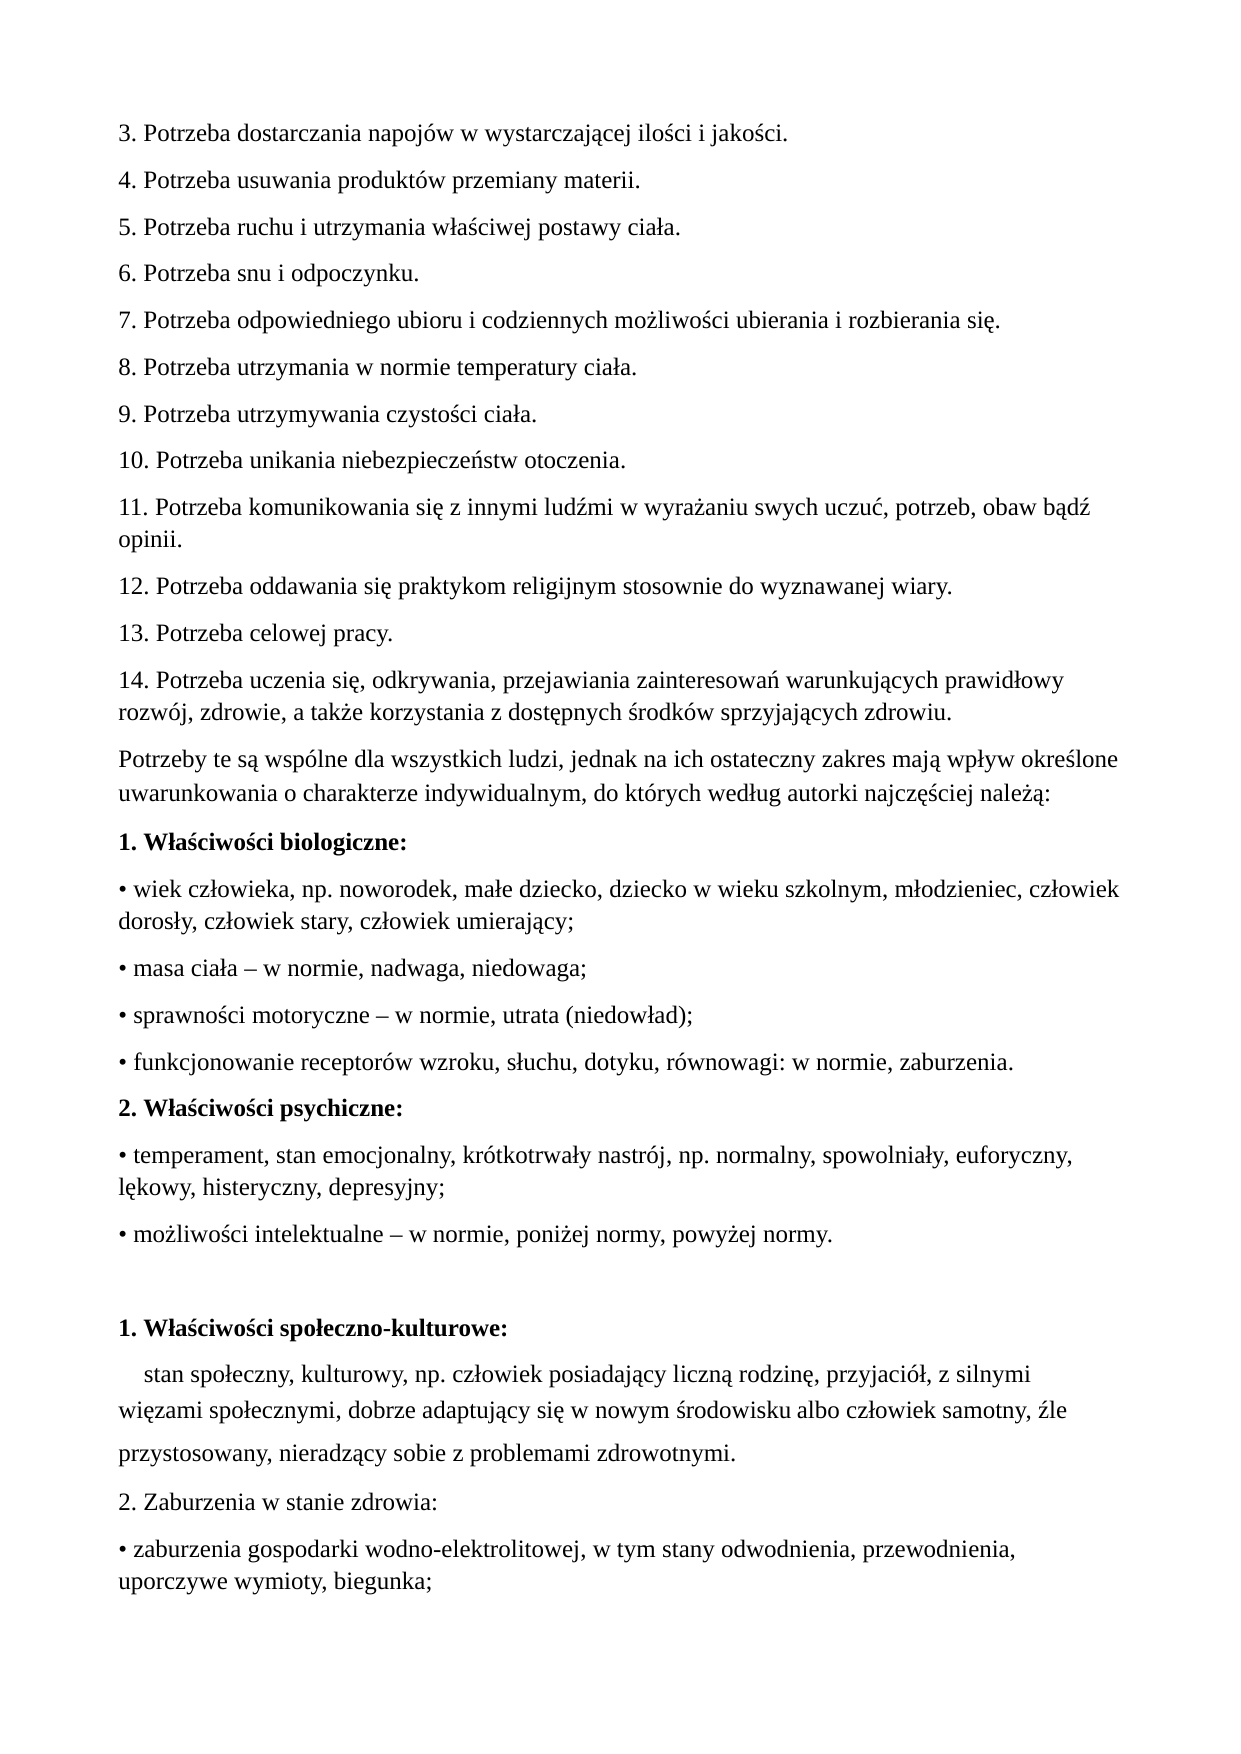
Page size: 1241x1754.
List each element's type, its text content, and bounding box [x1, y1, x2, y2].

text 13. Potrzeba celowej pracy. [118, 618, 1122, 647]
text 8. Potrzeba utrzymania w normie temperatury ciała. [118, 352, 1122, 381]
text 12. Potrzeba oddawania się praktykom religijnym stosownie do wyznawanej wiary. [118, 571, 1122, 600]
text • funkcjonowanie receptorów wzroku, słuchu, dotyku, równowagi: w normie, zaburzenia. [118, 1047, 1122, 1075]
text 10. Potrzeba unikania niebezpieczeństw otoczenia. [118, 446, 1122, 474]
text 2. Właściwości psychiczne: [118, 1093, 1122, 1122]
text 4. Potrzeba usuwania produktów przemiany materii. [118, 165, 1122, 194]
text • wiek człowieka, np. noworodek, małe dziecko, dziecko w wieku szkolnym, młodzieniec, człowiek dorosły, człowiek stary, człowiek umierający; [118, 874, 1122, 935]
text 11. Potrzeba komunikowania się z innymi ludźmi w wyrażaniu swych uczuć, potrzeb, obaw bądź opinii. [118, 492, 1122, 553]
text 6. Potrzeba snu i odpoczynku. [118, 258, 1122, 287]
text 2. Zaburzenia w stanie zdrowia: [118, 1487, 1122, 1516]
text • sprawności motoryczne – w normie, utrata (niedowład); [118, 1000, 1122, 1028]
text 3. Potrzeba dostarczania napojów w wystarczającej ilości i jakości. [118, 118, 1122, 147]
text • temperament, stan emocjonalny, krótkotrwały nastrój, np. normalny, spowolniały, euforyczny, lękowy, histeryczny, depresyjny; [118, 1140, 1122, 1201]
text 5. Potrzeba ruchu i utrzymania właściwej postawy ciała. [118, 212, 1122, 240]
text 1. Właściwości społeczno-kulturowe: [118, 1313, 1122, 1341]
text • zaburzenia gospodarki wodno-elektrolitowej, w tym stany odwodnienia, przewodnienia, uporczywe wymioty, biegunka; [118, 1534, 1122, 1595]
text Potrzeby te są wspólne dla wszystkich ludzi, jednak na ich ostateczny zakres mają wpływ określone uwarunkowania o charakterze indywidualnym, do których według autorki najczęściej należą: [118, 744, 1122, 807]
text • możliwości intelektualne – w normie, poniżej normy, powyżej normy. [118, 1219, 1122, 1248]
text  stan społeczny, kulturowy, np. człowiek posiadający liczną rodzinę, przyjaciół, z silnymi więzami społecznymi, dobrze adaptujący się w nowym środowisku albo człowiek samotny, źle przystosowany, nieradzący sobie z problemami zdrowotnymi. [118, 1359, 1122, 1467]
text 7. Potrzeba odpowiedniego ubioru i codziennych możliwości ubierania i rozbierania się. [118, 305, 1122, 334]
text 1. Właściwości biologiczne: [118, 827, 1122, 856]
text 9. Potrzeba utrzymywania czystości ciała. [118, 399, 1122, 427]
text 14. Potrzeba uczenia się, odkrywania, przejawiania zainteresowań warunkujących prawidłowy rozwój, zdrowie, a także korzystania z dostępnych środków sprzyjających zdrowiu. [118, 665, 1122, 726]
text • masa ciała – w normie, nadwaga, niedowaga; [118, 953, 1122, 982]
